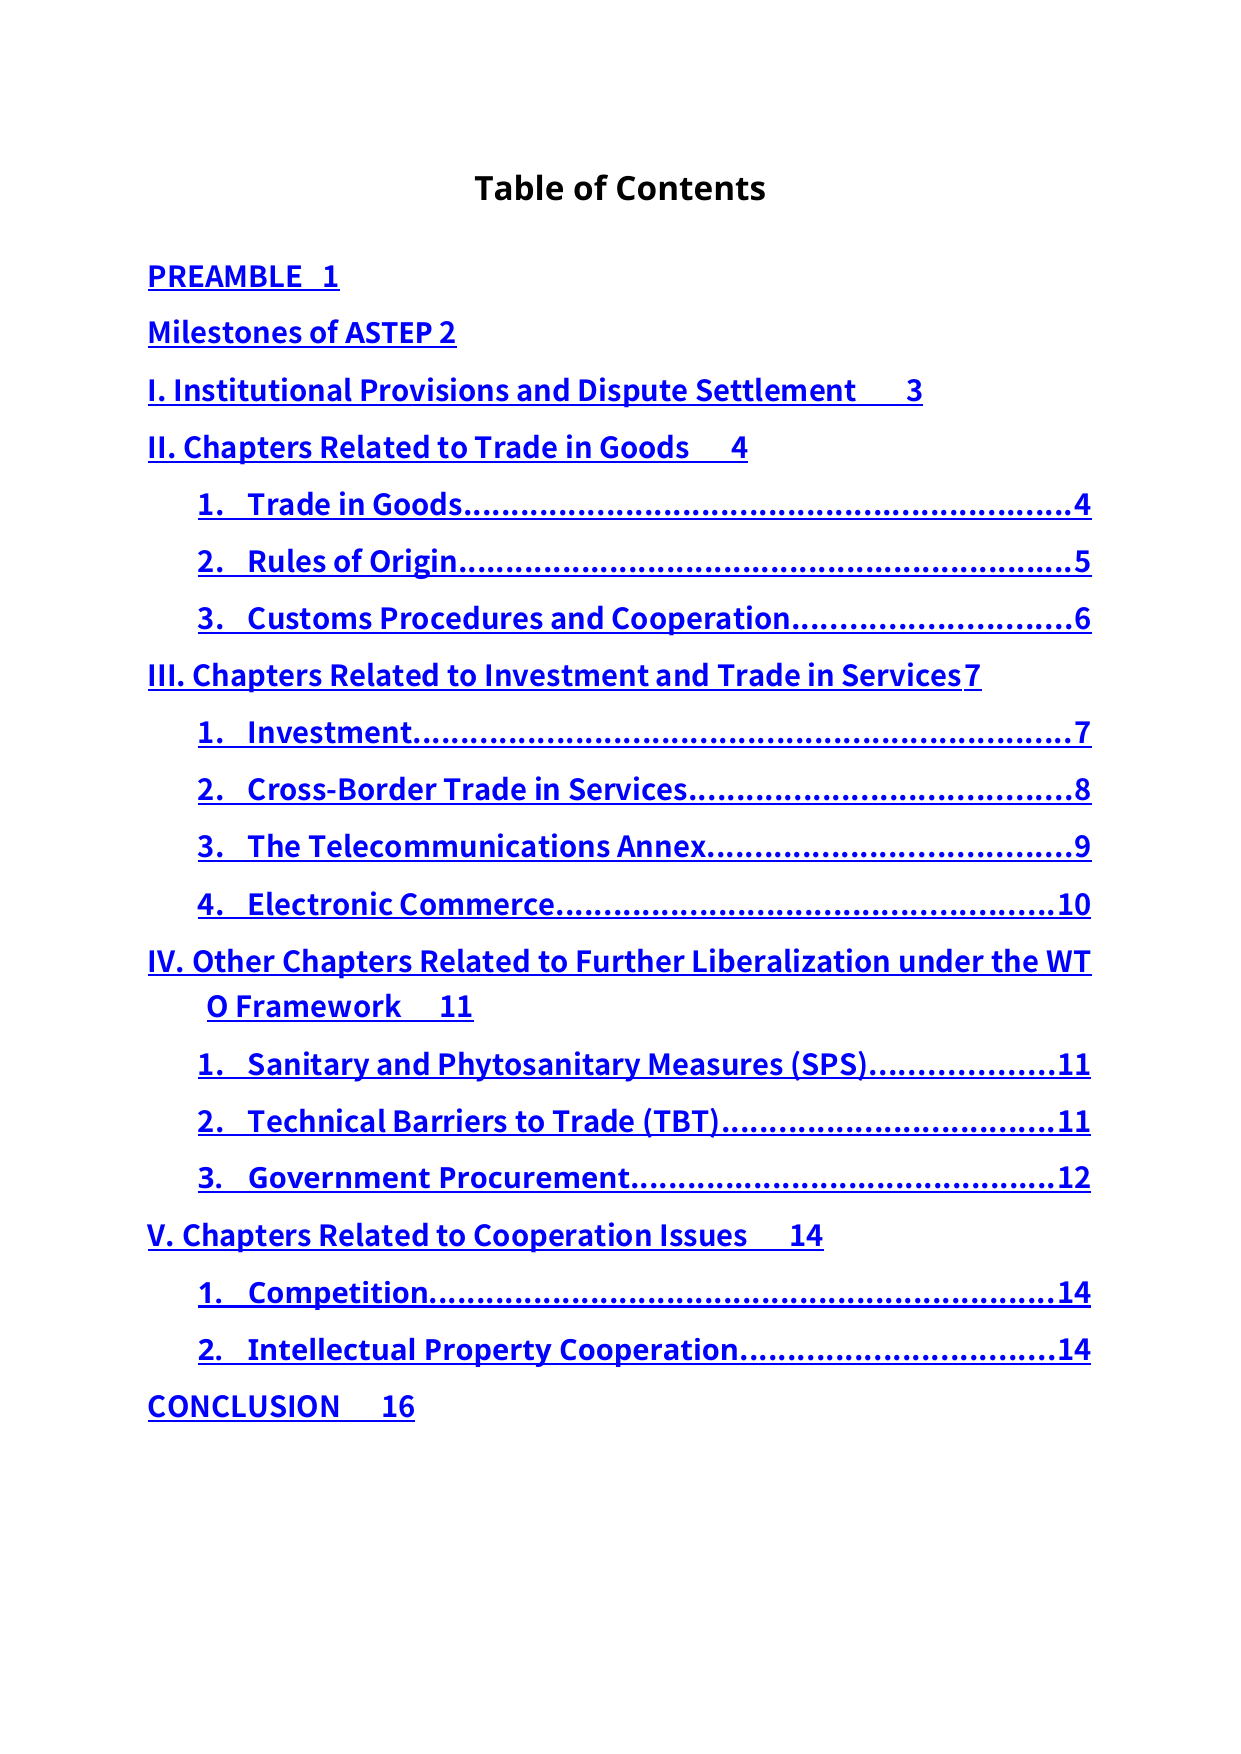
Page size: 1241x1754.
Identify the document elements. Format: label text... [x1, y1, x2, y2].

text [198, 577, 1092, 581]
text IV. Other Chapters Related to Further Liberalization under the WT [148, 934, 1092, 974]
text 1. Competition 14 [198, 1266, 1092, 1312]
text [198, 634, 1092, 638]
text [198, 862, 1092, 866]
text 1. Investment 7 [198, 706, 1092, 746]
text V. Chapters Related to Cooperation Issues 14 [148, 1209, 1092, 1254]
text II. Chapters Related to Trade in Goods 4 [148, 421, 1092, 467]
text 2. Rules of Origin 5 [198, 535, 1092, 575]
text 2. Intellectual Property Cooperation 14 [198, 1323, 1092, 1369]
text [198, 748, 1092, 752]
text PREAMBLE 1 [148, 249, 1092, 295]
text III. Chapters Related to Investment and Trade in Services 7 [148, 649, 1092, 695]
text 2. Cross-Border Trade in Services 8 [198, 763, 1092, 803]
text 4. Electronic Commerce 10 [198, 877, 1092, 923]
text 1. Trade in Goods 4 [198, 478, 1092, 518]
text [198, 520, 1092, 524]
text 3. Customs Procedures and Cooperation 6 [198, 592, 1092, 632]
text 3. The Telecommunications Annex 9 [198, 820, 1092, 860]
text 3. Government Procurement 12 [198, 1152, 1092, 1197]
text Table of Contents [148, 164, 1092, 210]
text CONCLUSION 16 [148, 1380, 1092, 1426]
text 2. Technical Barriers to Trade (TBT) 11 [198, 1094, 1092, 1140]
text [198, 805, 1092, 809]
text Milestones of ASTEP 2 [148, 307, 1092, 352]
text I. Institutional Provisions and Dispute Settlement 3 [148, 364, 1092, 409]
text O Framework 11 [148, 976, 1092, 1026]
text 1. Sanitary and Phytosanitary Measures (SPS) 11 [198, 1037, 1092, 1083]
